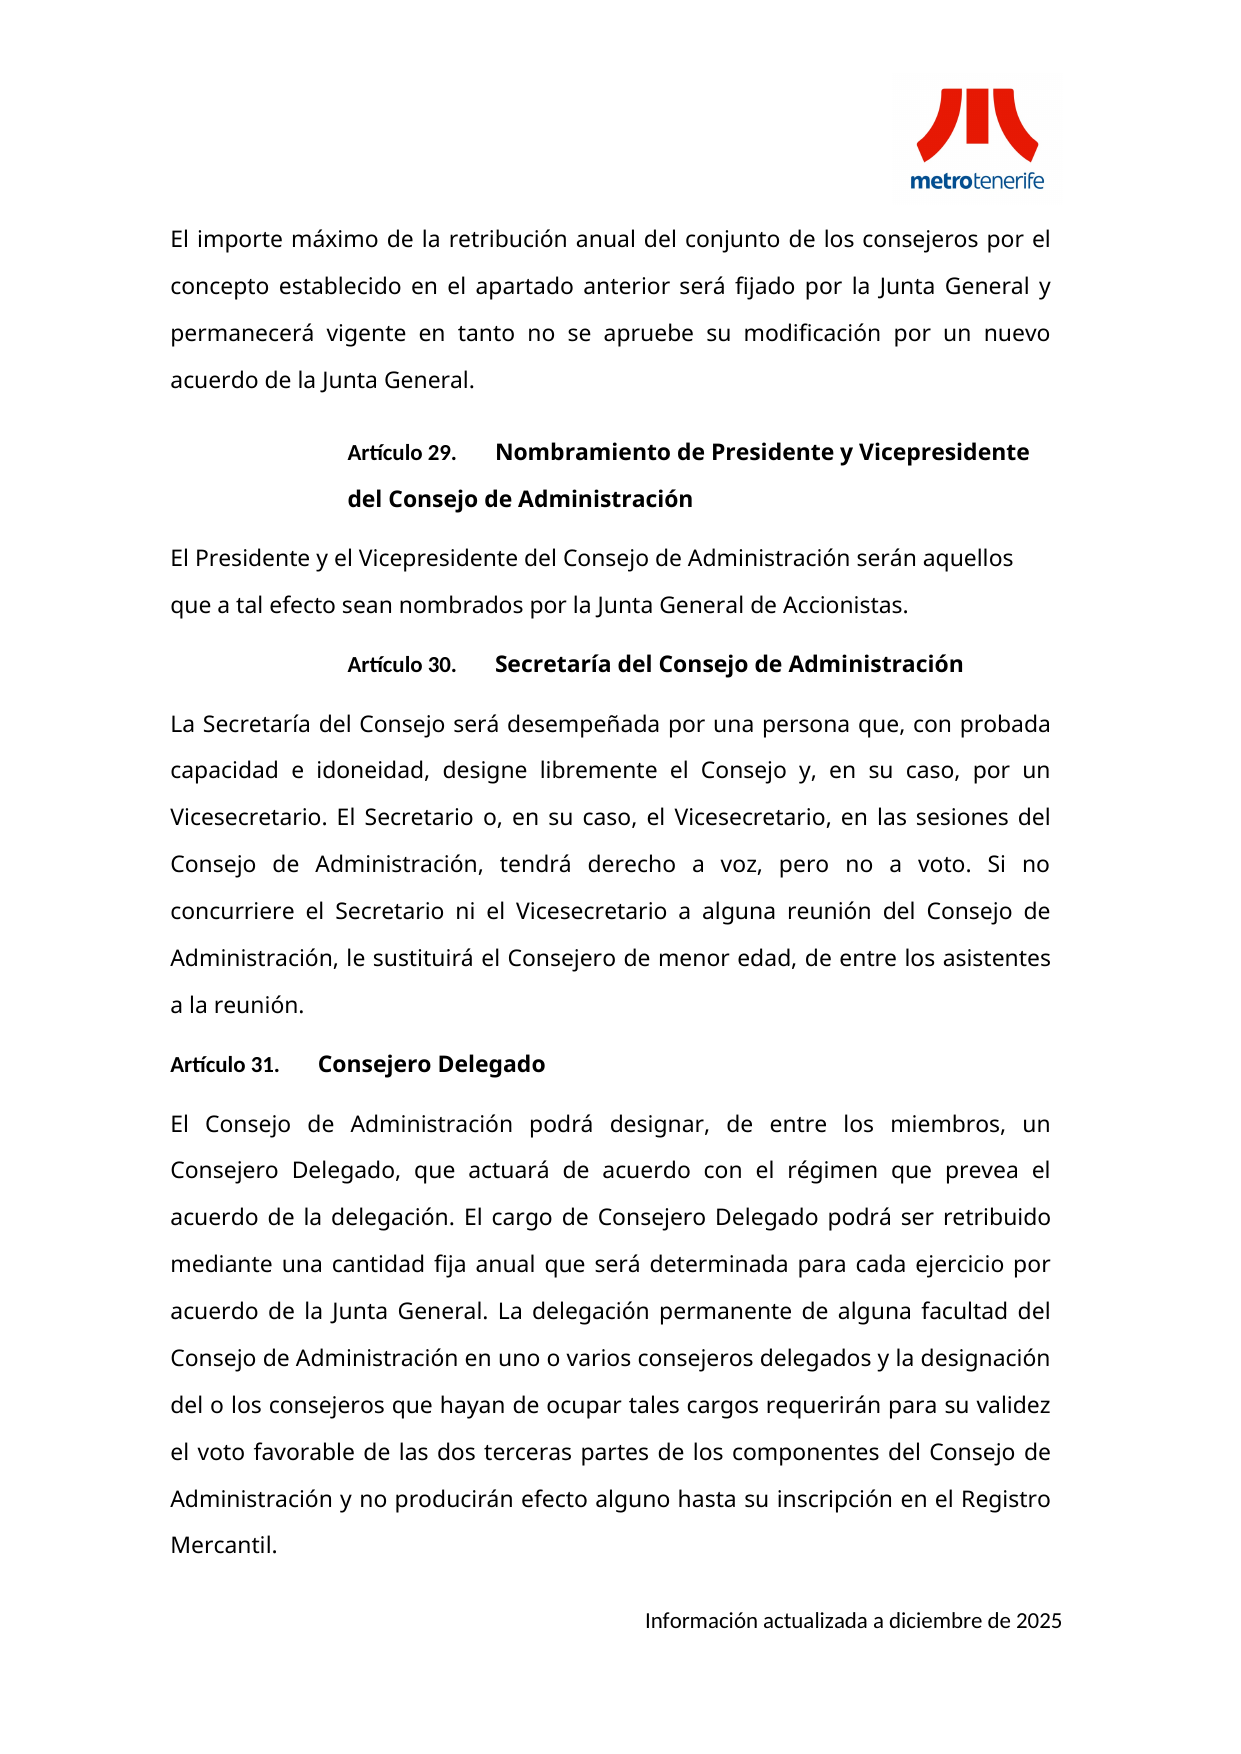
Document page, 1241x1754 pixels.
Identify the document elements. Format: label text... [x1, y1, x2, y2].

table_cell TÍTULO I. DENOMINACIÓN, OBJETO, MEDIOS PROPIOS, DURACIÓN Y DOMICILIO Denominación social y régimen legal La sociedad mercantil “METROPOLITANO DE TENERIFE, S.A” (en adelante, “la Sociedad”) se regirá por los presentes Estatutos Sociales y, en cuanto no esté previsto en ellos, por las disposiciones legales ordenadoras del régimen jurídico de las Sociedades Anónimas, especialmente el Real Decreto Legislativo 1/2010, de 2 de julio por el que se aprueba el texto refundido de la Ley de Sociedades de Capital (en adelante “Ley de Sociedades de Capital”) y el Real Decreto 1784/1996, de 19 de julio, por el que se aprueba el Reglamento del Registro Mercantil. Objeto social La Clasificación Nacional de Actividades Económicas (C.N.A.E) correspondiente a las actividades del objeto social, y que son: 4931.- Transporte terrestre urbano y suburbano de pasajeros, que se designa como principal. 4910.- Transporte interurbano de pasajeros por ferrocarril. 7112.- Servicios técnicos de ingeniería y otras actividades relacionadas con el asesoramiento técnico. La sociedad tiene por objeto social la planificación, diseño, construcción, puesta en marcha, operación y mantenimiento de ferrocarriles. Asimismo, se incluye en el objeto las actividades de generación de energía, asesoramiento tecnológico y sistemas de comunicaciones, ya sea directamente o en colaboración con terceros. La gestión y rentabilización de su patrimonio por cualquier medio y cualquier actividad comercial accesoria que permita mejorar la cuenta de resultado de la sociedad. La actividad de la Sociedad se desarrollará tanto a nivel nacional como internacional. Quedan excluidas del objeto social todas aquellas actividades para cuyo ejercicio la Ley exija requisitos especiales que no queden cumplidos por esta Sociedad. Medio propio y servicio técnico Al ostentar el Excmo. Cabildo Insular de Tenerife sobre la Sociedad un control análogo al que tiene sobre sus propios servicios, de conformidad con lo dispuesto en el artículo 32 de la Ley 9/2017, de 8 de noviembre, de la Ley de Contratos del Sector Público, la Sociedad tendrá el carácter de medio propio personificado y servicio técnico de aquella Corporación Insular, quien le podrá encargar cualesquiera actividades comprendidas o relacionadas con su objeto social, de conformidad con el siguiente régimen y, en todo caso, con lo previsto en el precepto mencionado: - Los encargos se efectuarán expresamente por el órgano competente de la institución insular, en función de la materia y la cuantía y no tendrán la consideración jurídica de contrato. - En los encargos que se efectúen por la Corporación Insular se hará constar la prestación que se le encomiende, incluyendo, en su caso, la forma o condiciones de su prestación. - En el encargo constará el plazo de vigencia del mismo y la fecha de su inicio; pudiendo aquel plazo, en su caso, ser prorrogado por decisión del órgano competente del Excmo. Cabildo Insular de Tenerife. - Deberá constar la compensación tarifaria que se transfiera a la sociedad para la ejecución del encargo, y, en su caso, las anualidades en que se financie con sus respectivas cuantías, incluyendo los gastos de gestión a percibir por la Sociedad. La compensación tarifaria se establecerá de conformidad con las previsiones del artículo 32.2 a) de la Ley 9/2017 de Contratos del Sector Público. – Se precisará acuerdo del Consejo de Administración de la Sociedad, quedando enterado del encargo efectuado o, en casos de urgencia, de la Gerencia, dando cuenta a aquel Consejo en la primera sesión que celebre. - El encargo será formalizado en documento que establecerá el plazo de duración del mismo y será publicado en la Plataforma de Contratación correspondiente en los supuestos en que su importe fuera superior a 50.000 euros, impuestos excluidos. - El encargo se extinguirá por el transcurso del plazo de vigencia del mismo, o, en su caso, de su prórroga o prórrogas y en aquellos otros casos en que el órgano competente de la Corporación Insular así lo acuerde. La Sociedad no podrá participar en las licitaciones públicas convocadas por el Excmo. Cabildo Insular de Tenerife, sin perjuicio de que, cuando no concurra ningún licitador, pueda encargársele la ejecución de la prestación objeto de las mismas. Duración de la sociedad La duración de la Sociedad será de 50 años contados desde el 2 de junio de 2003, fecha en la que se inscribió como sociedad de economía mixta en el Registro mercantil. Nacionalidad, domicilio social La Sociedad tiene nacionalidad española y el domicilio se fija en Carretera General La Cuesta-Taco, 124, C.P.38108, San Cristóbal de La Laguna, Santa Cruz de Tenerife. El órgano de administración de la Sociedad será competente para establecer sucursales, agencias o delegaciones donde tenga por conveniente, tanto en territorio nacional como en el extranjero, así como para decidir sobre su cierre o traslado. El órgano de administración será competente para acordar el traslado del domicilio social dentro del territorio nacional. TÍTULO II. CAPITAL SOCIAL Y ACCIONES Capital social El capital social asciende a sesenta y nueve millones doscientos mil euros (69.200.000,00€), estando totalmente suscrito y desembolsado. Acciones El capital social está representado por sesenta y nueve mil doscientas (69.200) acciones nominativas, de clase y serie única, numeradas correlativamente de la 1 a la 69.200 todas ellas inclusive, acumulables e indivisibles y con un valor nominal de mil euros (1.000€) cada una de ellas, íntegramente suscritas y desembolsadas. Las acciones están representadas por medio de títulos, que podrán ser unitarios o múltiples. La Sociedad llevará un Libro de Registro de Acciones nominativas, en el que se harán constar la titularidad originaria y las sucesivas transmisiones, voluntarias o forzosas de las acciones, así como la constitución de derechos reales y otros gravámenes sobre las mismas. En cada anotación se indicará el nombre, apellidos, razón o denominación social, en su caso, nacionalidad y domicilio de los sucesivos titulares. Transmisión de acciones La transmisión de acciones se regirá por las disposiciones previstas a tal efecto en la Ley de Sociedades de Capital. Representación y título de las acciones Las acciones estarán representadas por medio de títulos nominativos, que podrán ser simples o múltiples. Indivisibilidad de las acciones Las acciones son indivisibles y la Sociedad no reconoce para cada una más de un propietario, el cual quedará sujeto a los presentes Estatutos y a los acuerdos sociales que legalmente se adopten. Emisión de obligaciones y otros títulos. Mediante acuerdo de la Junta General adoptado con los requisitos establecidos la Ley de Sociedades de Capital, podrán emitirse por la Sociedad obligaciones y otros títulos similares con sujeción a los preceptos legales reguladores de la materia. TÍTULO III. GOBIERNO Y ADMINISTRACIÓN DE LA SOCIEDAD Órganos de administración El gobierno y administración de la sociedad estará a cargo de los siguientes órganos: La Junta General. El Consejo de Administración. La Gerencia. CAPÍTULO I.- DE LA JUNTA GENERAL Junta General Los accionistas constituidos en Junta General debidamente convocada decidirán por mayoría en los asuntos propios de la competencia de la Junta. Cada acción da derecho a un voto. Todos los accionistas, incluso los disidentes y los no asistentes a la reunión quedan sometidos a los acuerdos de la Junta General, sin perjuicio de los derechos y acciones que la Ley les reconoce. Atribuciones de la Junta General Las Juntas Generales, tanto ordinarias como extraordinarias, se encuentran investidas de la más amplia soberanía para conocer de todos los asuntos sociales sin más limitaciones que las que se derivan de la competencia atribuida a otros órganos rectores por la legislación vigente y los presentes Estatutos. Es competencia de la Junta General deliberar y acordar sobre los siguientes asuntos: Aprobar las cuentas anuales, la aplicación del resultado y la aprobación de la gestión social. Designar el tipo de órgano de Administración. Nombrar y separar los miembros del órgano de administración, liquidadores y, en su caso, de los auditores de cuentas, así como el ejercicio de la acción social de responsabilidad contra cualquiera de ellos. Fijar las dietas de los miembros del Consejo de Administración, del Secretario, así como de los miembros de la Comisión de Auditoría y de la Comisión de Nombramiento y Retribuciones, que percibirán como retribución por asistencia a sus reuniones. Fijar el importe máximo de la remuneración anual del conjunto de los consejeros de la Sociedad que tuvieran derecho a percibir en su condición de tales. Modificar los Estatutos de la Sociedad. Aumentar o disminuir el capital social. Emitir obligaciones o suscribir préstamos. Suspender o limitar el derecho de suscripción preferente y de asunción preferente. Adquirir, enajenar o aportar a otra sociedad activos esenciales de la Sociedad. Se presume el carácter esencial del activo cuando el importe de la operación supere el veinticinco por ciento del valor de los activos que figuren en el último balance aprobado. Aprobar y modificar los planes y proyectos generales de los servicios que supongan una modificación de las líneas de metro ligero existentes, incluidas las ampliaciones o el establecimiento de nuevas líneas. La transformación, fusión, escisión y disolución de la Sociedad, o la cesión global de activo y pasivo y el traslado de domicilio al extranjero. La disolución de la sociedad La aprobación del balance final de liquidación. Cualquier otra que la Ley de Sociedades de Capital o los Estatutos atribuyan a la Junta General. Además, la Junta General podrá impartir instrucciones al órgano de administración o someter a autorización la adopción por dicho órgano de decisiones o acuerdos sobre determinados asuntos de gestión, sin perjuicio de lo dispuesto en el artículo 234 de la Ley de Sociedades de Capital. Clases de Juntas Generales Las Juntas Generales podrán ser ordinarias o extraordinarias. Junta General Ordinaria La Junta General Ordinaria, previamente convocada al efecto, se reunirá necesariamente dentro de los seis (6) primeros meses de cada ejercicio, para, en su caso, aprobar la gestión social, las cuentas del ejercicio anterior y resolver sobre la aplicación del resultado, pudiendo, asimismo, tratar cualquier otro asunto que se hubiera incluido en el orden del día. La Junta General Ordinaria será válida, aunque haya sido convocada o, se celebre, fuera de plazo. Junta General Extraordinaria La Junta General Extraordinaria es cualquier otra que no sea definida como Junta General Ordinaria. Los administradores podrán convocar Junta General Extraordinaria siempre que lo estimen necesario o conveniente. Convocatoria La Junta General será convocada mediante anuncio publicado en la página web de la Sociedad, si esta hubiera sido creada, inscrita y publicada en los términos del artículo 11 bis de la Ley de Sociedades de Capital. Cuando la Sociedad no hubiera acordado la creación de su página web o ésta todavía no estuviera debidamente inscrita y publicada, la convocatoria se realizará por telegrama o burofax con certificado de contenido, con acuse de recibo, o por correo electrónico remitido a la dirección de correo electrónico de cada accionista que conste en el Libro Registro de Acciones nominativas complementado con algún procedimiento que asegure la recepción del anuncio por todos los accionistas, bien mediante uso de firma electrónica, bien mediante confirmación de lectura u otros medios que permitan obtener prueba de la remisión y recepción de la comunicación remitida. El anuncio expresará el nombre de la Sociedad, la fecha y hora de la reunión en primera convocatoria, así como el orden del día, en el que figurarán los asuntos a tratar, el cargo de la persona o personas que realicen la convocatoria, la forma de celebración (presencial o telemática) y, en su caso, el lugar de la reunión. Podrá, asimismo, hacerse constar la fecha, hora y lugar en que, si procede, se reunirá la Junta en segunda convocatoria. Entre la primera y segunda reunión deberá mediar, por lo menos, un plazo de veinticuatro horas. Lo dispuesto en el artículo se entiende sin perjuicio del cumplimiento de los específicos requisitos legalmente fijados para la convocatoria de la Junta por razón de los asuntos a tratar, o de otras circunstancias previstas en la normativa aplicable. La convocatoria de la Junta General habrá de hacerse por el órgano de administración o, en su caso, por los liquidadores de la sociedad, debiendo existir un plazo de, al menos, un mes entre la convocatoria y la fecha prevista para la celebración de la reunión, salvo que la naturaleza de los acuerdos incluidos en el orden del día requiera un plazo mayor conforme a la legislación aplicable. Queda a salvo lo establecido para el complemento de la convocatoria en el artículo 172 de la Ley de Sociedades de Capital. Junta Universal No obstante lo establecido anteriormente, la Junta General quedará válidamente constituida para tratar cualquier asunto, sin necesidad de previa convocatoria, siempre que esté presente o representado todo el capital social y todos los concurrentes acepten por unanimidad la celebración y el orden del día de la misma. La Junta Universal podrá reunirse en cualquier lugar del territorio nacional o del extranjero. Información El derecho de información se ejercerá en la forma prevista en la Ley de Sociedades de Capital. Asistencia y representación Todos los accionistas cuyas acciones figuren inscritas en el Libro Registro de Acciones nominativas con cinco días de antelación a la fecha en que haya de celebrarse la Junta General, podrán asistir a la Junta General. El órgano de administración deberá asistir a la Junta General. Asimismo, podrán asistir a las Juntas Generales los directores, gerentes o técnicos de la Sociedad y demás personas que el órgano de administración autorice al efecto. Cabe la posibilidad de asistencia a la Junta por medios telemáticos, garantizando, para ello, la identidad del sujeto y lo dispuesto en la Ley de Sociedades de Capital, en cuanto a la descripción en la convocatoria de la Junta de los plazos, formas y modos de ejercicio de los derechos de los accionistas para permitir el ordenado desarrollo de la Junta. Todo accionista podrá hacerse representar en la Juntas por medio de otra persona, aunque ésta no sea accionista. La representación deberá conferirse por escrito y con carácter especial para cada Junta. Constitución de la Junta General. La Junta General quedará válidamente constituida, en primera convocatoria, cuando los accionistas presentes o representados, posean, al menos, el veinticinco por ciento (25%) del capital suscrito con derecho a voto. En segunda convocatoria será válida la reunión de la Junta cualquiera que sea el capital concurrente. No obstante lo dispuesto en el párrafo anterior para que la Junta pueda acordar válidamente el aumento o reducción del capital y cualquier otra modificación de los estatutos sociales, la emisión de obligaciones, la supresión o limitación del derecho de adquisición preferente de nuevas acciones, así como la transformación, la fusión la escisión, la cesión global del activo y pasivo y el traslado del domicilio al extranjero, será necesaria en primera convocatoria la concurrencia accionistas presentes o representados que posean al menos, el cincuenta por ciento (50%) del capital suscrito con derecho a voto. En segunda convocatoria será suficiente la concurrencia del veinticinco (25%) de dicho capital. Régimen de mayorías Los acuerdos sociales se adoptarán por mayoría simple de los votos de los accionistas presentes o representados en la junta, entendiéndose adoptado un acuerdo cuando obtenga más votos a favor que en contra del capital presente o representado. No obstante, lo anterior para la adopción de los acuerdos a que se refiere el artículo 20º B) de los presentes Estatutos Sociales, si el capital presente o representado supera el cincuenta por ciento bastará con que el acuerdo se adopte por mayoría absoluta. Sin embargo, se requerirá el voto favorable de los dos tercios del capital presente o representado en la junta cuando en segunda convocatoria concurran accionistas que representen el veinticinco por ciento o más del capital suscrito con derecho de voto sin alcanzar el cincuenta por ciento. Celebración de la Junta General Las Juntas Generales se celebrarán en la localidad donde la Sociedad tenga su domicilio en el día señalado en la convocatoria, pudiendo ser prorrogadas sus sesiones durante uno o más días consecutivos. La asistencia a la Junta podrá realizarse bien acudiendo al lugar en que vaya a realizarse la reunión, bien a otros lugares conectados con aquél por sistemas de videoconferencia que permitan el reconocimiento e identificación de los asistentes, la permanente comunicación entre los concurrentes, independientemente del lugar en que se encuentren, así como la intervención y emisión del voto en tiempo real. La convocatoria indicará la posibilidad de asistencia mediante videoconferencia, especificando la forma en que podrá efectuarse, todo ello de conformidad con lo previsto en el artículo 182 de la Ley de Sociedades de Capital. Para la asistencia a la Junta General bastará ser titular de una acción. Junta General convocada exclusivamente telemática Será posible la convocatoria por parte de los administradores de Juntas para ser celebradas sin asistencia física de los accionistas o sus representantes. Las juntas exclusivamente telemáticas se someterán a las reglas generales aplicables a las Juntas presenciales, adaptadas en su caso a las especialidades que derivan de su naturaleza. La celebración de la Junta exclusivamente telemática estará supeditada en todo caso a que la identidad y legitimación de los accionistas y de sus representantes se halle debidamente garantizada y a que todos los asistentes puedan participar efectivamente en la reunión mediante medios de comunicación a distancia apropiados, como audio o video, complementados con la posibilidad de mensajes escritos durante el transcurso de la junta, tanto para ejercitar en tiempo real los derechos de palabra, información, propuesta y voto que les correspondan, como para seguir las intervenciones de los demás asistentes por los medios indicados. A tal fin, los administradores deberán implementar las medidas necesarias con arreglo al estado de la técnica y a las circunstancias de la Sociedad, especialmente el número de sus accionistas. El anuncio de convocatoria informará de los trámites y procedimientos que habrán de seguirse para el registro y formación de la lista de asistentes, para el ejercicio por estos de sus derechos y para el adecuado reflejo en el acta del desarrollo de la Junta. La asistencia no podrá supeditarse en ningún caso a la realización del registro con una antelación superior a una (1) hora antes del comienzo previsto de la reunión. Las respuestas a los accionistas o sus representantes que ejerciten su derecho de información durante la Junta se regirán por lo previsto en el artículo 182 de la Ley de Sociedades de Capital. La junta exclusivamente telemática se considerará celebrada en el domicilio social con independencia de dónde se halle el presidente de la junta. Actas y Certificaciones de la Junta Las Actas de las Juntas Generales se extenderán en el correspondiente Libro llevado al efecto. Las certificaciones de las actas serán expedidas por el Secretario o en su defecto, por el Vicesecretario del Consejo de Administración, si lo hubiera, con el visto bueno del Presidente o Vicepresidente del Consejo de Administración, según proceda. Sociedad Unipersonal Si la Sociedad tuviere el carácter de unipersonal, el accionista único ejercerá las competencias de la Junta General, en cuyo caso sus decisiones se consignarán en acta, bajo su firma o al de su representante, pudiendo ser ejecutadas y formalizadas por el propio accionista único o por los consejeros de la Sociedad. En el supuesto de que el accionista único de la Sociedad fuera el Excmo. Cabildo Insular de Tenerife, se tendrán en cuenta las siguientes particularidades: la Junta General será el Pleno del Excmo. Cabido Insular de Tenerife, el cual designará los miembros de su Consejo de Administración, de conformidad con lo establecido en el artículo 28.5 del texto refundido del Reglamento Orgánico del Excmo. Cabildo Insular de Tenerife, publicado en el Boletín Oficial del Canarias el 26 de septiembre de 2019; Asimismo, se entenderá que los acuerdos de la Junta se adoptarán de conformidad con el régimen de mayorías previsto a estos efectos en el Pleno del Excmo. Cabildo Insular de Tenerife. actuará como Presidente de la Junta quien ostente el cargo de Presidente del Excmo. Cabildo Insular de Tenerife, o quien haga sus veces, y como Secretario de la misma, quien asuma las funciones de Secretaría del Pleno del Excmo. Cabildo Insular de Tenerife; el Presidente de la Junta abrirá la sesión, la dará por finalizada y dirigirá los debates. El Secretario de la Junta levantará acta de la sesión en la que hará constar, al menos, el lugar, la fecha, la hora, el orden del día, los acuerdos que se adopten sobre cada punto del orden del día y cualquier incidencia de la sesión que considere conveniente; en lo referente a la constitución de la Junta General, Ordinaria o Extraordinaria, ésta quedará válidamente constituida siempre y cuando se cumplan los requisitos a este efecto previstos para la constitución del Pleno del Excmo. Cabildo Insular de Tenerife. Régimen supletorio En todo lo no previsto en estos Estatutos será de aplicación a la Junta General lo dispuesto en la Ley. CAPITULO II.- DEL CONSEJO DE ADMINISTRACIÓN Concepto y composición El Consejo de Administración será el órgano de gestión y representación permanente de la Sociedad y estará formado por vocales consejeros en número de cinco (5) miembros como mínimo y doce (12) como máximo, presididos por el Presidente o, en su defecto, por el Vicepresidente del Consejo y cuya fijación de número y designación corresponde a la Junta General. La elección de los Consejeros, que no precisarán ser accionistas, se realizará por la Junta General, sin perjuicio de lo previsto, en su caso, en el artículo 25 de los presentes Estatutos. Remuneración de los Consejeros El cargo de administrador será retribuido. El sistema de remuneración de los consejeros, en su condición de tales, consistirá en dietas de asistencia a las sesiones del Consejo de Administración, siendo el importe de estas determinado por la Junta General. Adicionalmente, se establece que los miembros de las comisiones de Auditoría y Nombramientos y Retribuciones percibirán dietas por la asistencia a las sesiones de las mismas. El importe máximo de la retribución anual del conjunto de los consejeros por el concepto establecido en el apartado anterior será fijado por la Junta General y permanecerá vigente en tanto no se apruebe su modificación por un nuevo acuerdo de la Junta General. Nombramiento de Presidente y Vicepresidente del Consejo de Administración El Presidente y el Vicepresidente del Consejo de Administración serán aquellos que a tal efecto sean nombrados por la Junta General de Accionistas. Secretaría del Consejo de Administración La Secretaría del Consejo será desempeñada por una persona que, con probada capacidad e idoneidad, designe libremente el Consejo y, en su caso, por un Vicesecretario. El Secretario o, en su caso, el Vicesecretario, en las sesiones del Consejo de Administración, tendrá derecho a voz, pero no a voto. Si no concurriere el Secretario ni el Vicesecretario a alguna reunión del Consejo de Administración, le sustituirá el Consejero de menor edad, de entre los asistentes a la reunión. Consejero Delegado El Consejo de Administración podrá designar, de entre los miembros, un Consejero Delegado, que actuará de acuerdo con el régimen que prevea el acuerdo de la delegación. El cargo de Consejero Delegado podrá ser retribuido mediante una cantidad fija anual que será determinada para cada ejercicio por acuerdo de la Junta General. La delegación permanente de alguna facultad del Consejo de Administración en uno o varios consejeros delegados y la designación del o los consejeros que hayan de ocupar tales cargos requerirán para su validez el voto favorable de las dos terceras partes de los componentes del Consejo de Administración y no producirán efecto alguno hasta su inscripción en el Registro Mercantil. Cuando un miembro del Consejo de Administración sea nombrado consejero delegado o se le atribuyan funciones ejecutivas en virtud de otro título, será necesario que se celebre un contrato entre este y la Sociedad que deberá ser aprobado previamente por el Consejo de Administración con el voto favorable de las dos terceras (2/3) partes de sus miembros. El consejero afectado deberá abstenerse de asistir a la deliberación y de participar en la votación. El contrato aprobado deberá incorporarse como anejo al acta de la sesión. Comisión de Auditoría Se constituirá una comisión de auditoría (“Comisión de Auditoría”) en el seno del Consejo de Administración, cuya composición y funcionamiento será la prevista en el artículo 529 quaterdecies de la Ley de Sociedades de Capital, en los presentes Estatutos Sociales y en el reglamento que, a tales efectos, apruebe el Consejo de Administración. La Comisión de Auditoria estará formada por un mínimo de tres (3) y máximo de cinco (5) consejeros no ejecutivos, de los cuales, al menos, dos (2) deberán ser consejeros independientes. Los miembros de la Comisión de Auditoría serán designados por el Consejo de Administración, teniendo presentes los conocimientos, aptitudes y experiencia en materia de contabilidad, auditoría y gestión de riesgos, tanto financieros como no financieros, de los consejeros y los cometidos de la Comisión. Las competencias de la Comisión serán las previstas en el artículo 529 quaterdecies de la Ley de Sociedades de Capital y en los presentes Estatutos, sin perjuicio del desarrollo o complemento de estas que realice el Consejo de Administración a través del reglamento de la Comisión de Auditoría. A tales efectos, la Comisión de Auditoría tendrá, entre otras, las siguientes competencias: Informar en la Junta General, a través de su Presidente, sobre el estado del control de la Sociedad y las actividades de la Comisión durante el ejercicio, y sobre las cuestiones que en aquélla planteen los accionistas en materias de la competencia de la Comisión. Proponer al Consejo de Administración, para su sometimiento a la Junta General, el nombramiento, reelección o sustitución de los auditores de cuentas externos, así como las condiciones de su contratación, el alcance de su mandato profesional, la supervisión de las actividades ajenas a la propia auditoría de cuentas y la garantía de la independencia del auditor externo. En relación con el auditor externo: Examinar, en caso de renuncia del auditor externo, las circunstancias que la hubieran motivado. Velar por la independencia del auditor externo, así como por que la retribución del mismo por su trabajo no comprometa su calidad ni su independencia. Supervisar que la Sociedad comunique como información privilegiada o relevante (según proceda) a la Comisión Nacional del Mercado de Valores el cambio de auditor y lo acompañe de una declaración sobre la eventual existencia de desacuerdos con el auditor saliente y, si hubieran existido, de su contenido. Asegurar que el auditor externo mantenga anualmente una reunión con el pleno del Consejo de Administración para informarle sobre el trabajo realizado y sobre la evolución de la situación contable y de riesgos de la Sociedad. Supervisar el cumplimiento del contrato de auditoría, procurando que la opinión sobre las cuentas anuales y los contenidos principales del informe de auditoría sean redactados de forma clara y precisa. Asegurar que la Sociedad y el auditor externo respetan las normas vigentes sobre prestación de servicios distintos a los de auditoría, los límites a la concentración del negocio del auditor y, en general, las demás normas sobre independencia de los auditores. Establecer y mantener las oportunas relaciones con el auditor externo para recibir información sobre aquellas cuestiones que puedan suponer una amenaza para su independencia, para su examen por la Comisión, y cualesquiera otras relacionadas con el proceso de desarrollo de la auditoría de cuentas, y, cuando proceda, la autorización de los servicios distintos de los prohibidos, en los términos contemplados en la ley, así como aquellas otras comunicaciones previstas en la legislación de auditoría de cuentas y en las normas de auditoría. En todo caso, la Comisión de Auditoría deberá recibir anualmente del auditor de cuentas la declaración de su independencia en relación con la entidad o entidades vinculadas a esta directa o indirectamente, así como la información detallada e individualizada de los servicios adicionales de cualquier clase prestados y los correspondientes honorarios percibidos de estas entidades por el citado auditor, o por las personas o entidades vinculados a este de acuerdo con lo dispuesto en la normativa vigente. Emitir anualmente, con carácter previo a la emisión del informe de auditoría de cuentas, un informe en el que se expresará una opinión sobre la independencia de los auditores de cuentas o sociedades de auditoría. Este informe deberá pronunciarse, en todo caso, sobre la prestación de los servicios adicionales a que hace referencia el apartado anterior. Proponer al Consejo de Administración la aprobación del informe anual de la Comisión de Auditoría. Conocer, supervisar y evaluar el proceso de elaboración y la integridad de la información financiera y no financiera, así como los sistemas de control y gestión de riesgos financieros y no financieros relativos a la Sociedad y, en su caso, al grupo, —incluyendo los operativos, tecnológicos, legales, sociales, medioambientales, políticos y reputacionales o relacionados con la corrupción— revisando el cumplimiento de los requisitos normativos, la adecuada delimitación del perímetro de consolidación y la correcta aplicación de los criterios contables. Servir de canal de comunicación entre el Consejo de Administración y los auditores externos e internos, evaluar los resultados de los informes de auditoría y el cumplimiento de las observaciones y conclusiones formuladas, así como discutir con los auditores de cuentas las debilidades significativas del sistema de control interno detectadas en el desarrollo de la auditoría. Velar por la fiabilidad y transparencia de la información interna y externa sobre resultados y actividades de la Sociedad y, en particular, verificar la integridad y la consistencia de los estados financieros de la Sociedad, así como las cuentas anuales, la memoria y el informe de gestión, con carácter previo a su aprobación o propuesta por el Consejo de Administración y a su publicación, y supervisar la política de la Sociedad en relación con los folletos de emisión y otras modalidades de información pública. Velar por que las cuentas anuales que el Consejo de Administración presente a la Junta General se elaboren de conformidad con la normativa contable. En aquellos supuestos en que el auditor de cuentas haya incluido en su informe de auditoría alguna salvedad, el presidente de la Comisión de Auditoría deberá explicar con claridad en la Junta General el parecer de la Comisión sobre su contenido y alcance, poniéndose a disposición de los accionistas en el momento de la publicación de la convocatoria de la Junta General, junto con el resto de propuestas e informes del Consejo de Administración, un resumen de dicho parecer. Supervisar las actividades de la auditoría interna de la Sociedad y de, en su caso, sus filiales, aprobar su plan anual de trabajo, y la memoria o el informe anual de actividades, así como la aprobación o modificación de la Política de la función de auditoría interna, que contendrá sus funciones y competencias. La Comisión de Auditoría se reunirá periódicamente en función de las necesidades y, al menos, cuatro veces al año. El secretario de la Comisión convocará sus reuniones, por orden del presidente, con una antelación mínima de ocho (8) días, excepto en el caso de sesiones de carácter urgente. Para el cumplimiento de sus funciones la Comisión tendrá a su disposición los medios necesarios para un funcionamiento independiente. La Comisión adoptará sus acuerdos por mayoría absoluta de votos de los miembros presentes o representados en la reunión. En caso de empate, el Presidente de la Comisión tendrá voto de calidad. Comisión de Nombramientos y Retribuciones Se constituirá una Comisión de Nombramientos y Retribuciones en el seno del Consejo de Administración (“Comisión de Nombramientos y Retribuciones”), cuya composición y funcionamiento será la prevista en el artículo 529 quindecies de la Ley de Sociedades de Capital, en los presentes Estatutos Sociales y en el reglamento que, a tales efectos, apruebe el Consejo de Administración. La Comisión de Nombramientos y Retribuciones estará formada por un mínimo de tres (3) y máximo de cinco (5) consejeros no ejecutivos, de los cuales, al menos, dos (2) deberán ser consejeros independientes. Los miembros de la Comisión de Nombramientos y Retribuciones serán designados por el Consejo de Administración, teniendo presentes sus conocimientos, aptitudes y experiencia para desempeñar su función, así como los cometidos de la Comisión. Las competencias de la presente Comisión serán las previstas en la Ley y en los presentes Estatutos, sin perjuicio del desarrollo o complemento de estas que realice el Consejo de Administración. A tales efectos, la Comisión de Nombramientos y Retribuciones tendrá las siguientes competencias: Proponer el nombramiento, ratificación, reelección y cese de los consejeros independientes e informar en relación con los restantes consejeros. Elevar al Consejo de Administración las propuestas de nombramiento de consejeros independientes para su designación por cooptación o para su sometimiento a la decisión de la Junta General, así como las propuestas para la reelección o separación de dichos consejeros por la Junta General. Establecer un objetivo de representación para el género menos representado en el Consejo de Administración y elaborar orientaciones sobre cómo alcanzar dicho objetivo. Proponer al Consejo para su aprobación la política retributiva de los consejeros y su retribución individual, así como el correspondiente informe anual sobre remuneraciones de los consejeros, que el Consejo someterá a votación de la Junta General, con carácter consultivo. Proponer al Consejo la retribución individual de los consejeros ejecutivos y, en su caso, de los externos, por el desempeño de funciones distintas a las de mero consejero y demás condiciones de sus contratos. Proponer la política de remuneraciones de la alta dirección, entre ellos los directores generales o de quienes desarrollen sus funciones de alta dirección bajo la dependencia directa del consejo, de comisiones ejecutivas o de consejeros delegados, así como la retribución individual y las demás condiciones básicas de sus contratos. La Comisión de Nombramientos y Retribuciones se reunirá cada vez que el Consejo de Administración o su Presidente solicite la emisión de un informe o la adopción de propuestas y, en cualquier caso, siempre que resulte conveniente para el buen fin de sus funciones. El secretario de la Comisión convocará sus reuniones, por orden de su Presidente, con una antelación mínima de ocho (8) días, excepto en el caso de sesiones de carácter urgente. La Comisión adoptará sus acuerdos por mayoría absoluta de votos de los miembros presentes o representados en la reunión. En caso de empate, el Presidente de la Comisión tendrá voto de calidad. Duración del mandato de Consejero Los miembros del Consejo de Administración desempeñarán su cargo por un máximo de seis (6) años, aunque podrán ser reelegidos por igual periodo de duración. Reuniones del Consejo de Administración El Consejo de Administración se reunirá, como mínimo, una vez cada trimestre y siempre que lo disponga el Presidente o el Vicepresidente. Los consejeros que constituyan, al menos, un tercio de los miembros del Consejo de Administración podrán convocarlo, indicando el orden del día para su celebración en la localidad donde radique el domicilio social si, previa petición al Presidente y/o Vicepresidente, éste sin causa justificada no hubiera hecho la convocatoria en el plazo de un mes. Cualquier consejero puede conferir, por escrito, su representación a otro consejero. Convocatoria del Consejo de Administración Las órdenes de las convocatorias serán dispuestas por el Presidente o Vicepresidente del Consejo de Administración, quien señalará el día y la hora en que deben celebrarse acompañando a la misma el orden del día, debiendo ambos ser entregados a los vocales con una antelación de setenta y dos horas, a menos que concurrieran razones de urgencia, en cuyo caso el Presidente o Vicepresidente podrá reducir el plazo. La convocatoria se realizará mediante cualquier procedimiento escrito, como, por ejemplo, carta remitida por correo ordinario, correo electrónico, o telefax, haciéndose constar en ella el orden del día de los asuntos que serán tratados en la reunión. Quórum para la constitución del Consejo de Administración El Consejo de Administración quedará válidamente constituido cuando concurran a la reunión, presentes o representados, como mínimo, la mayoría de los vocales. Será válida la reunión del Consejo de Administración sin necesidad de previa convocatoria cuando estando reunidos todos sus miembros decidan por unanimidad celebrar la sesión. Adopción de acuerdos Los acuerdos se adoptarán por mayoría absoluta de votos de los Consejeros concurrentes a la sesión, decidiendo la Presidencia en casos de empate, y serán inmediatamente ejecutivos. Serán válidos los acuerdos del Consejo de Administración adoptados por videoconferencia o por conferencia telefónica múltiple, siempre que ninguno de los consejeros se oponga a este procedimiento, dispongan de los medios necesarios para ello y se reconozcan recíprocamente, lo cual deberá expresarse en el acta del Consejo de Administración y en la certificación de los acuerdos que se expida. En tal caso, la sesión del Consejo de Administración se considerará única y celebrada en el lugar del domicilio social. La votación por escrito y sin sesión sólo será admitida cuando ningún consejero se oponga a este procedimiento. A estos efectos, la remisión del voto de cada consejero se hará de forma electrónica a la dirección de correo electrónico del Secretario del Consejo de Administración o a la de la propia Sociedad en el plazo de cinco días desde la petición del voto. En estos casos, la sesión del Consejo de Administración se considerará única y celebrada en el lugar del domicilio social y en la fecha de recepción del último de los votos emitidos. Libro de Actas De las sesiones celebradas por el Consejo de Administración, se levantarán las actas pertinentes en el libro abierto al efecto, que firmará el Secretario o Vicesecretario con el visto bueno de la persona que hubiere presidido la sesión. CAPITULO III.- DE LA GERENCIA Facultades del Gerente El Gerente tendrá por función la administración ordinaria de la Sociedad, así como la ejecución de los acuerdos del Consejo de Administración y cualquier función propia de éste que le sea delegada. Nombramiento del Gerente Corresponderá al Consejo de Administración la designación del Gerente, así como la duración del cargo, renovación y retribuciones. El Gerente deberá disponer de una reconocida experiencia como gestor en el sector ferroviario. TÍTULO IV. EJERCICIO SOCIAL Y CUENTAS ANUALES Ejercicio social Los ejercicios económicos de la Sociedad coincidirán con el año natural, cerrándose al treinta uno de diciembre de cada año. Cuentas anuales Todos los años, en el plazo máximo de tres meses contados a partir del cierre del ejercicio social, el Consejo de Administración formulará las cuentas anuales, el informe de gestión, en su caso, y la propuesta de aplicación del resultado, redactados con la máxima claridad para que pueda saberse exactamente la situación económica de la sociedad. Se observará en cuanto a su contenido, verificación, auditoría y demás formalidades, las reglas establecidas por la Ley de Sociedades de Capital. TÍTULO V. DISOLUCIÓN Y LIQUIDACIÓN Artículo 44º. Disolución de la Sociedad La Sociedad se disolverá por las causas legalmente prevista en la Ley de Sociedades de Capital o por acuerdo de la Junta General adoptado con los requisitos de los artículos de la citada Ley que resultaren aplicables. La Junta General designará a los liquidadores. En defecto de tal designación quienes fueran administradores al tiempo de la disolución, quedarán convertidos en liquidadores. La Sociedad disuelta conservará su personalidad jurídica mientras la liquidación se realiza. TÍTULO VI- DISPOSICIONES FINALES Artículo 45º. Ley Aplicable y Jurisdicción Todas las cuestiones que se susciten por la interpretación y aplicación de estos Estatutos en las relaciones entre la Sociedad y los accionistas y entre éstos, por su condición de tales, serán sometidas a la legislación española vigente en cada momento y a la jurisdicción y competencia de Jueces y Tribunales de Santa Cruz de Tenerife. [159, 205, 1063, 1580]
